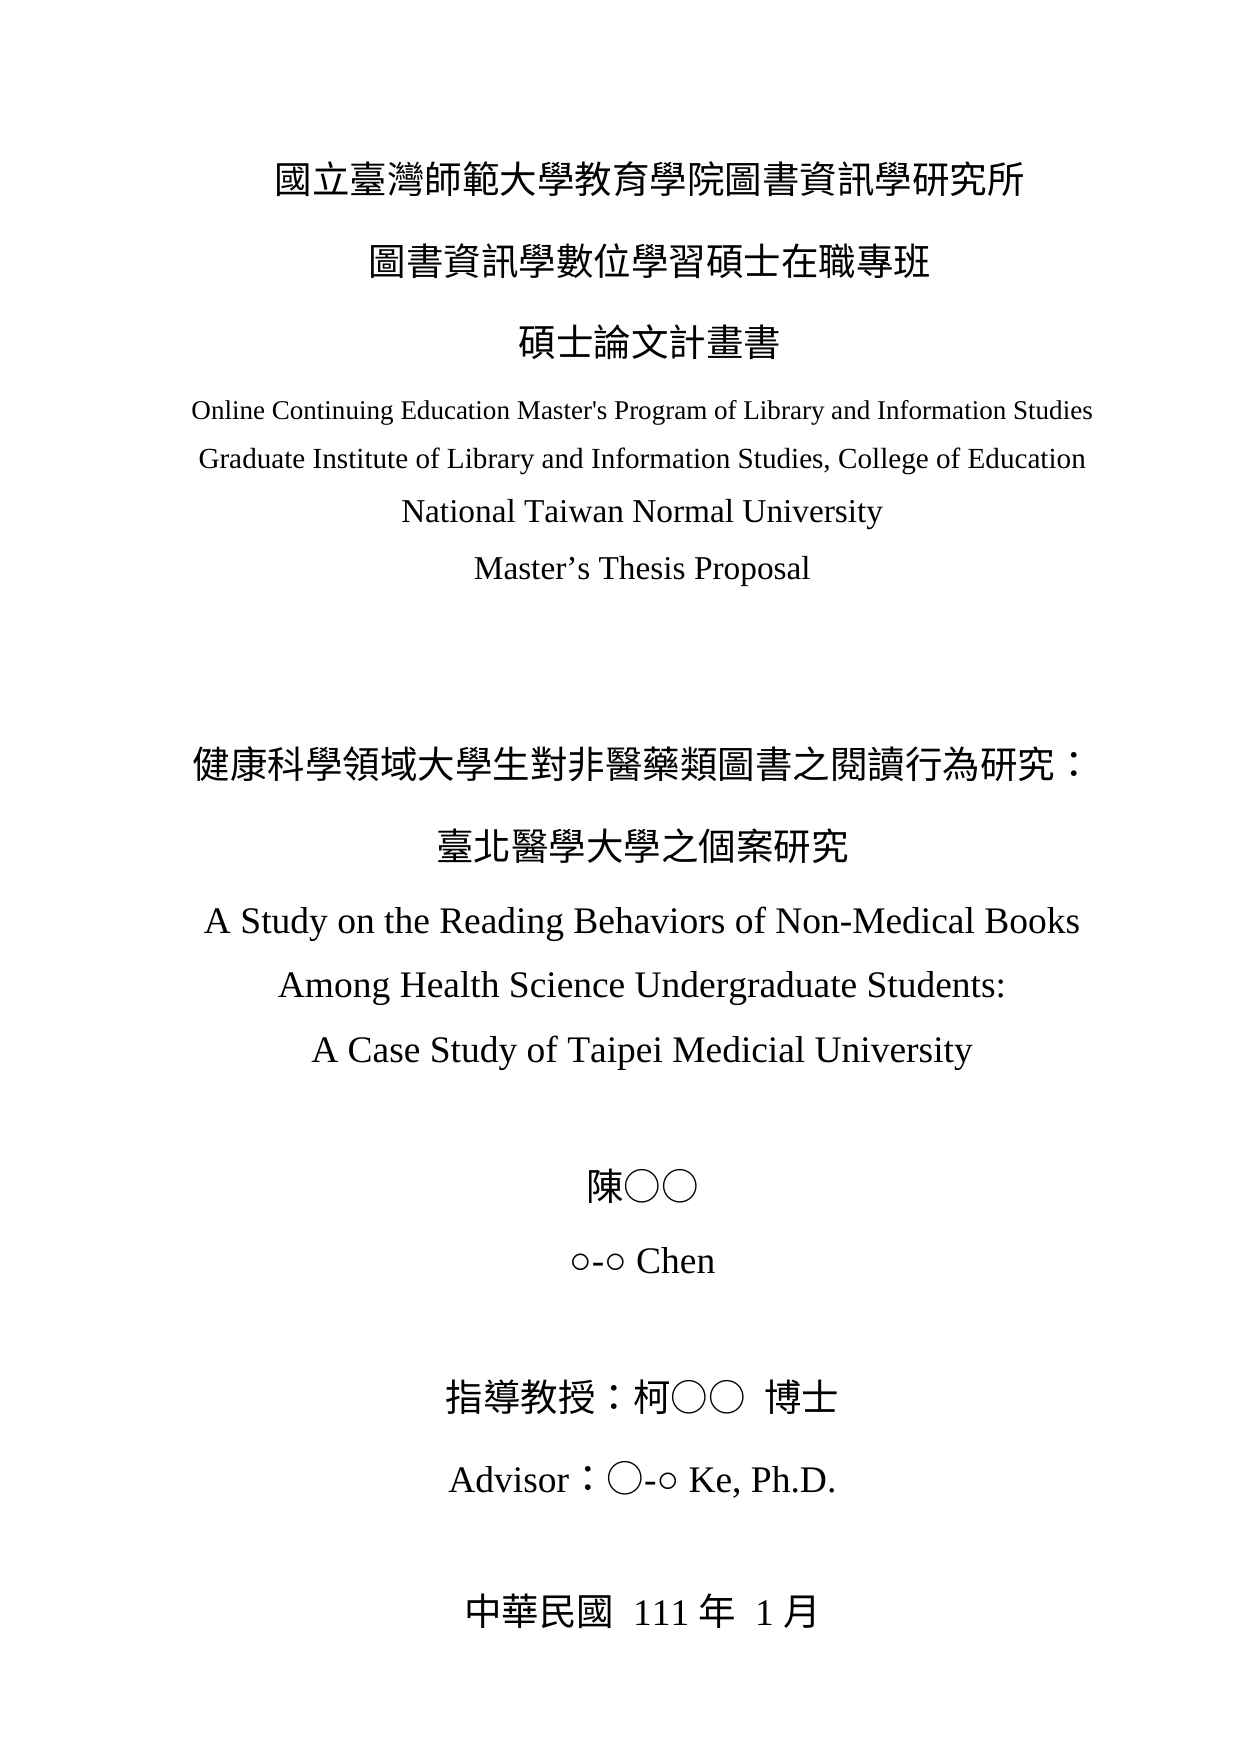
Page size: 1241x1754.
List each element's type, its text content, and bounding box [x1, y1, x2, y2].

text 健康科學領域大學生對非醫藥類圖書之閱讀行為研究： [162, 735, 1122, 790]
text 圖書資訊學數位學習碩士在職專班 [162, 231, 1137, 286]
text 中華民國 111 年 1 月 [162, 1581, 1122, 1636]
text Advisor：○-○ Ke, Ph.D. [162, 1449, 1122, 1503]
text National Taiwan Normal University [162, 491, 1122, 529]
text 國立臺灣師範大學教育學院圖書資訊學研究所 [162, 150, 1137, 204]
text Master’s Thesis Proposal [162, 548, 1122, 587]
text 臺北醫學大學之個案研究 [162, 817, 1122, 871]
text Online Continuing Education Master's Program of Library and Information Studies [162, 394, 1122, 425]
text 陳○○ [162, 1157, 1122, 1211]
text Graduate Institute of Library and Information Studies, College of Education [162, 441, 1122, 474]
text A Study on the Reading Behaviors of Non-Medical Books Among Health Science Undergraduate Students: [162, 898, 1122, 1006]
text 指導教授：柯○○ 博士 [162, 1368, 1122, 1422]
text ○-○ Chen [162, 1238, 1122, 1281]
text 碩士論文計畫書 [162, 313, 1137, 367]
text A Case Study of Taipei Medicial University [162, 1027, 1122, 1071]
